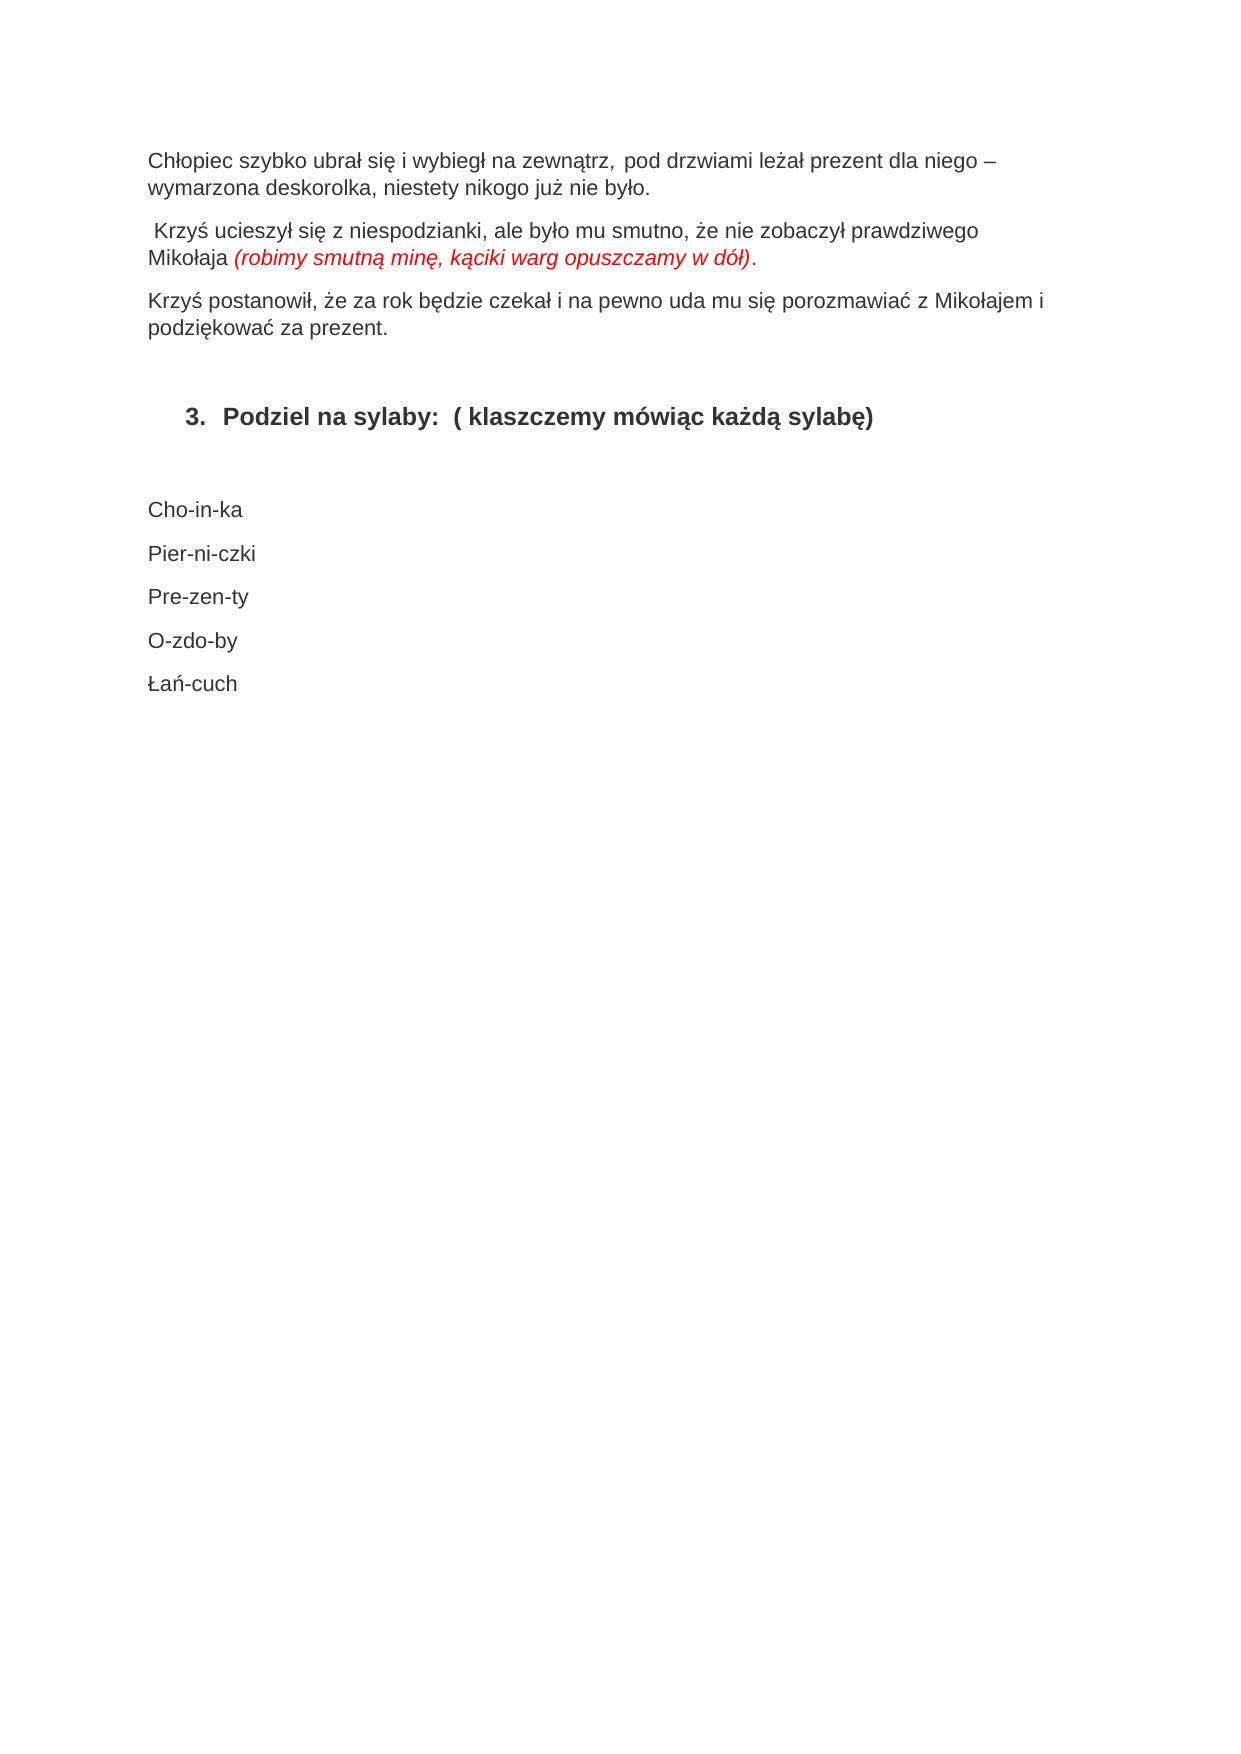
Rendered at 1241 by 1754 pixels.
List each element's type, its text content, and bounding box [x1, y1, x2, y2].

list Podziel na sylaby: ( klaszczemy mówiąc każdą sylabę) [185, 402, 1093, 431]
text Łań-cuch [148, 671, 1093, 697]
text Chłopiec szybko ubrał się i wybiegł na zewnątrz, pod drzwiami leżał prezent dla niego – wymarzona deskorolka, niestety nikogo już nie było. [148, 148, 1093, 200]
text Cho-in-ka [148, 497, 1093, 522]
text Krzyś postanowił, że za rok będzie czekał i na pewno uda mu się porozmawiać z Mikołajem i podziękować za prezent. [148, 288, 1093, 341]
text Krzyś ucieszył się z niespodzianki, ale było mu smutno, że nie zobaczył prawdziwego Mikołaja (robimy smutną minę, kąciki warg opuszczamy w dół). [148, 218, 1093, 270]
text Pier-ni-czki [148, 541, 1093, 566]
text O-zdo-by [148, 628, 1093, 653]
text Pre-zen-ty [148, 584, 1093, 609]
